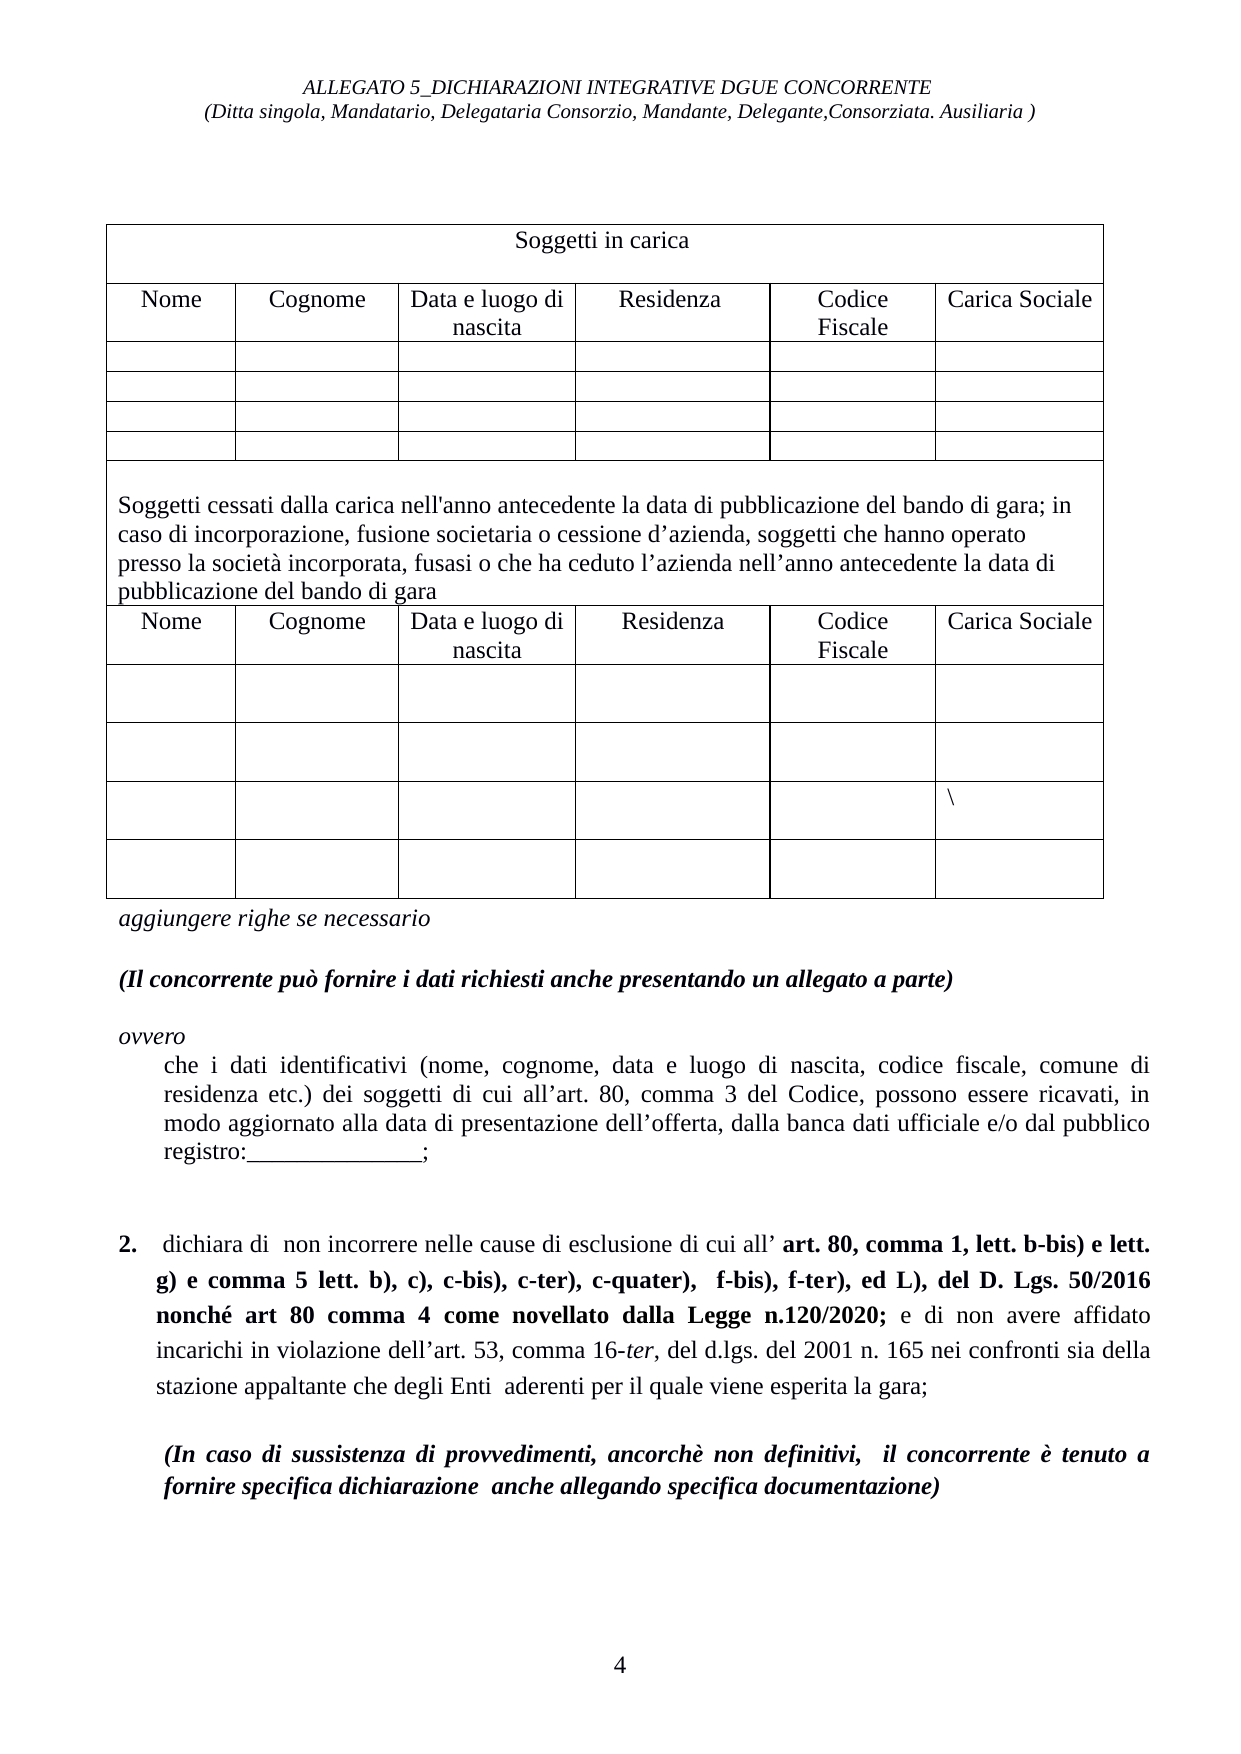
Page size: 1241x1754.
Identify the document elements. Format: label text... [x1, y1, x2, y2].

table_cell Carica Sociale [936, 606, 1103, 664]
text ovvero [118, 1021, 1151, 1050]
table_cell [576, 432, 769, 460]
text che i dati identificativi (nome, cognome, data e luogo di nascita, codice fiscale, comune di residenza etc.) dei soggetti di cui all’art. 80, comma 3 del Codice, possono essere ricavati, in modo aggiornato alla data di presentazione dell’offerta, dalla banca dati ufficiale e/o dal pubblico registro:______________; [164, 1050, 1151, 1165]
table_cell Cognome [236, 284, 398, 341]
table_cell Soggetti cessati dalla carica nell'anno antecedente la data di pubblicazione del bando di gara; in caso di incorporazione, fusione societaria o cessione d’azienda, soggetti che hanno operato presso la società incorporata, fusasi o che ha ceduto l’azienda nell’anno antecedente la data di pubblicazione del bando di gara [107, 461, 1103, 605]
table_cell [771, 840, 935, 898]
table_cell [771, 372, 935, 401]
table_cell [236, 402, 398, 431]
table_cell [936, 840, 1103, 898]
table_cell [236, 782, 398, 839]
table_cell [576, 402, 769, 431]
text (In caso di sussistenza di provvedimenti, ancorchè non definitivi, il concorrente è tenuto a fornire specifica dichiarazione anche allegando specifica documentazione) [164, 1435, 1151, 1500]
table_cell [576, 840, 769, 898]
table_cell Codice Fiscale [771, 606, 935, 664]
table_cell [576, 782, 769, 839]
table_cell Codice Fiscale [771, 284, 935, 341]
table_cell [236, 432, 398, 460]
table_cell Data e luogo di nascita [399, 284, 575, 341]
table_cell [936, 665, 1103, 722]
table_cell [771, 402, 935, 431]
table_cell [771, 723, 935, 781]
table_cell [399, 432, 575, 460]
table_cell Residenza [576, 284, 769, 341]
table_cell [107, 782, 235, 839]
table_cell Cognome [236, 606, 398, 664]
table_cell [107, 342, 235, 371]
table_cell Residenza [576, 606, 769, 664]
table_cell [399, 342, 575, 371]
table_cell [107, 402, 235, 431]
text aggiungere righe se necessario [118, 899, 1151, 931]
table_cell [399, 840, 575, 898]
table_cell [236, 665, 398, 722]
table_cell [576, 372, 769, 401]
table_cell [771, 432, 935, 460]
text (Il concorrente può fornire i dati richiesti anche presentando un allegato a parte) [118, 960, 1151, 993]
table_cell [576, 342, 769, 371]
table_cell [236, 372, 398, 401]
table_cell [107, 723, 235, 781]
table_cell [771, 342, 935, 371]
table_cell \ [936, 782, 1103, 839]
list dichiara di non incorrere nelle cause di esclusione di cui all’ art. 80, comma 1, lett. b-bis) e lett. g) e comma 5 lett. b), c), c-bis), c-ter), c-quater), f-bis), f-ter), ed L), del D. Lgs. 50/2016 nonché art 80 comma 4 come novellato dalla Legge n.120/2020; e di non avere affidato incarichi in violazione dell’art. 53, comma 16-ter, del d.lgs. del 2001 n. 165 nei confronti sia della stazione appaltante che degli Enti aderenti per il quale viene esperita la gara; [118, 1223, 1151, 1400]
table_cell [771, 665, 935, 722]
table_cell [107, 665, 235, 722]
table_cell [399, 782, 575, 839]
table_cell [107, 840, 235, 898]
table_cell [936, 342, 1103, 371]
table_header Soggetti in carica [107, 225, 1103, 283]
table_cell Nome [107, 606, 235, 664]
table_cell [236, 723, 398, 781]
table_cell Data e luogo di nascita [399, 606, 575, 664]
table_cell [236, 840, 398, 898]
table_cell [107, 432, 235, 460]
table_cell [936, 372, 1103, 401]
table_cell [399, 665, 575, 722]
table_cell [576, 665, 769, 722]
table_cell [399, 723, 575, 781]
table_cell [771, 782, 935, 839]
table_cell [936, 432, 1103, 460]
table_cell Nome [107, 284, 235, 341]
table_cell [576, 723, 769, 781]
table_cell [936, 723, 1103, 781]
table_cell [936, 402, 1103, 431]
table_cell [399, 372, 575, 401]
table_cell [399, 402, 575, 431]
table_cell [107, 372, 235, 401]
table_cell Carica Sociale [936, 284, 1103, 341]
table_cell [236, 342, 398, 371]
